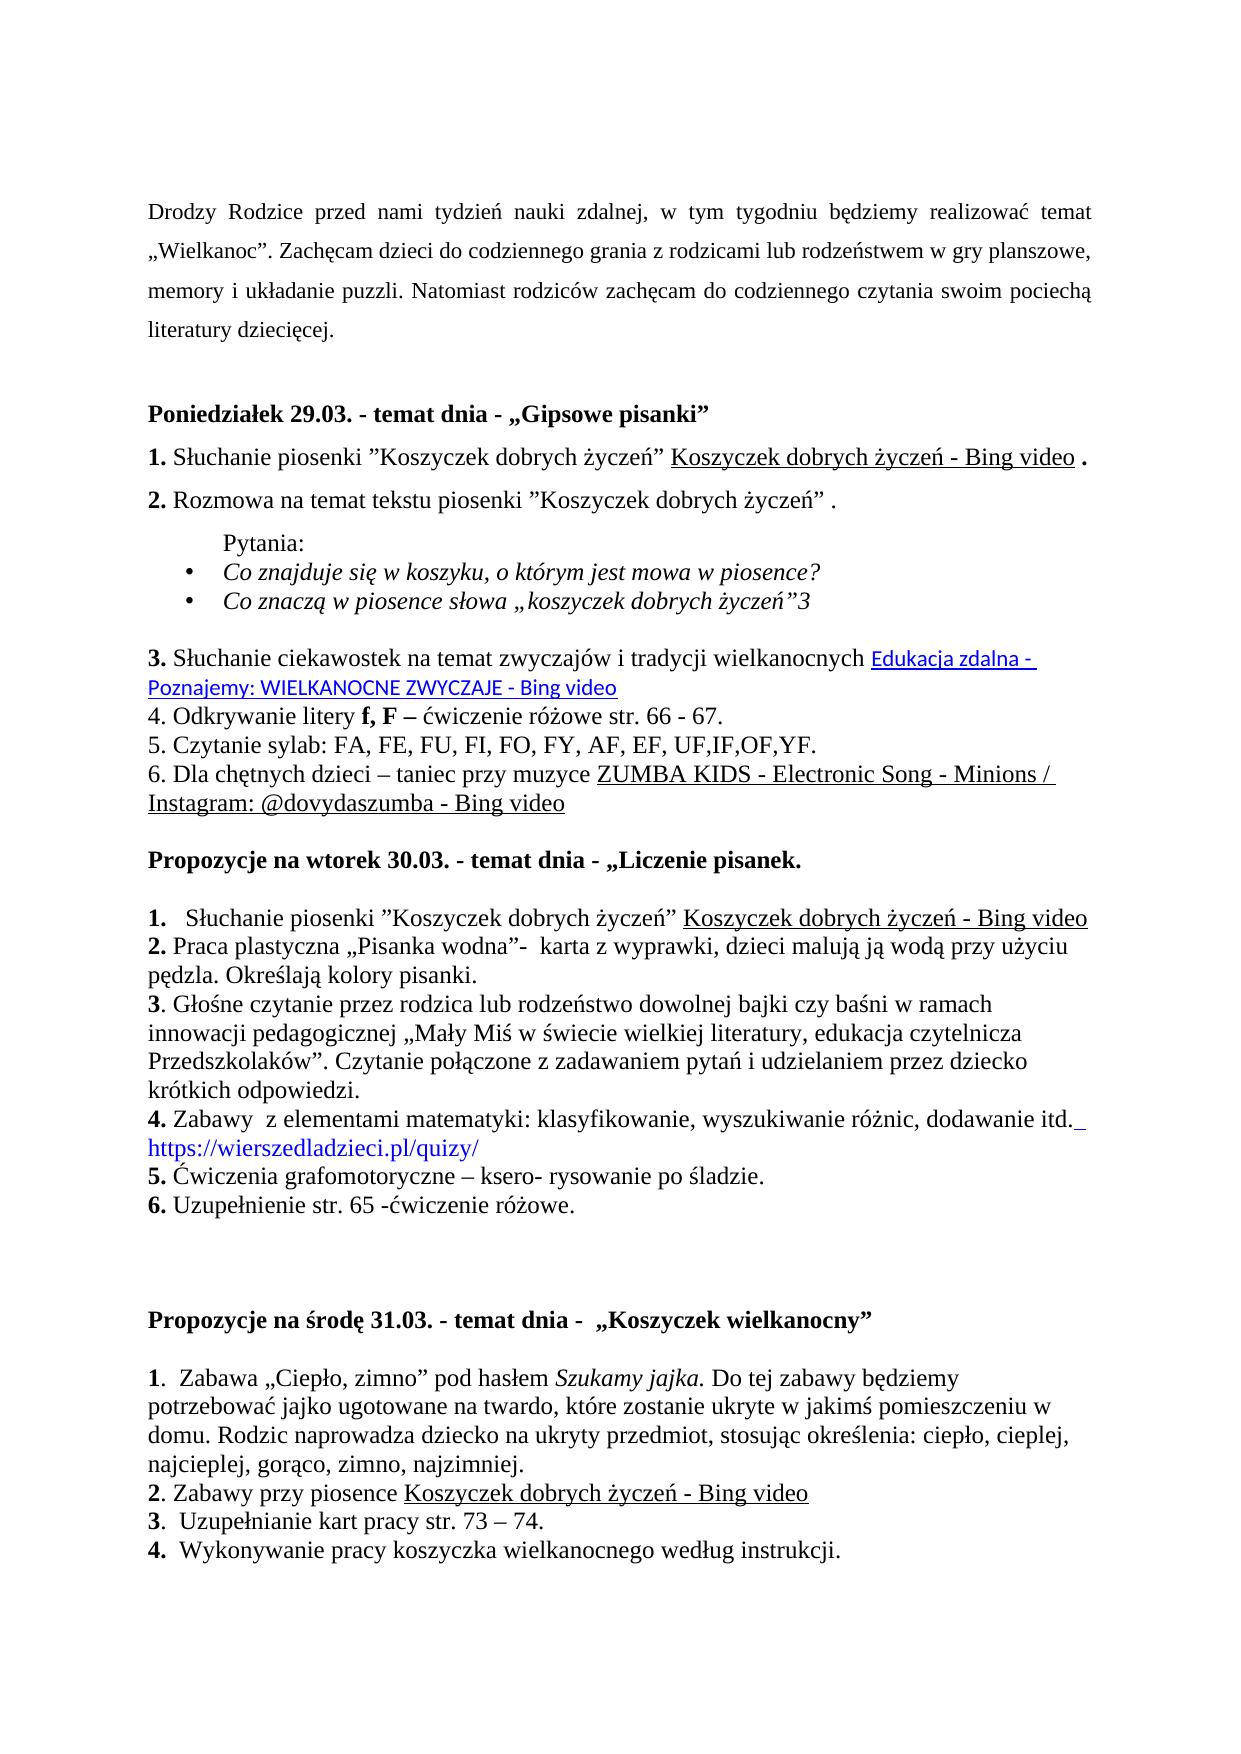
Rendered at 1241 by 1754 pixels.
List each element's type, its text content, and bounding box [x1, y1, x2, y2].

text 2. Rozmowa na temat tekstu piosenki ”Koszyczek dobrych życzeń” . [148, 485, 1093, 514]
text Propozycje na środę 31.03. - temat dnia - „Koszyczek wielkanocny” [148, 1305, 1093, 1334]
text 5. Czytanie sylab: FA, FE, FU, FI, FO, FY, AF, EF, UF,IF,OF,YF. [148, 730, 1093, 759]
text 1. Słuchanie piosenki ”Koszyczek dobrych życzeń” Koszyczek dobrych życzeń - Bing video 2. Praca plastyczna „Pisanka wodna”- karta z wyprawki, dzieci malują ją wodą przy użyciu pędzla. Określają kolory pisanki. [148, 903, 1093, 989]
text Poniedziałek 29.03. - temat dnia - „Gipsowe pisanki” [148, 399, 1093, 428]
list Co znajduje się w koszyku, o którym jest mowa w piosence? [185, 557, 1093, 586]
text Propozycje na wtorek 30.03. - temat dnia - „Liczenie pisanek. [148, 845, 1093, 874]
text 3. Słuchanie ciekawostek na temat zwyczajów i tradycji wielkanocnych Edukacja zdalna - Poznajemy: WIELKANOCNE ZWYCZAJE - Bing video [148, 643, 1093, 701]
list Pytania: [185, 528, 1093, 557]
list Co znaczą w piosence słowa „koszyczek dobrych życzeń”3 [185, 586, 1093, 614]
text 5. Ćwiczenia grafomotoryczne – ksero- rysowanie po śladzie. [148, 1161, 1093, 1190]
text Drodzy Rodzice przed nami tydzień nauki zdalnej, w tym tygodniu będziemy realizować temat „Wielkanoc”. Zachęcam dzieci do codziennego grania z rodzicami lub rodzeństwem w gry planszowe, memory i układanie puzzli. Natomiast rodziców zachęcam do codziennego czytania swoim pociechą literatury dziecięcej. [148, 198, 1093, 343]
text 4. Zabawy z elementami matematyki: klasyfikowanie, wyszukiwanie różnic, dodawanie itd. https://wierszedladzieci.pl/quizy/ [148, 1104, 1093, 1161]
text 6. Uzupełnienie str. 65 -ćwiczenie różowe. [148, 1190, 1093, 1219]
text 1. Zabawa „Ciepło, zimno” pod hasłem Szukamy jajka. Do tej zabawy będziemy potrzebować jajko ugotowane na twardo, które zostanie ukryte w jakimś pomieszczeniu w domu. Rodzic naprowadza dziecko na ukryty przedmiot, stosując określenia: ciepło, cieplej, najcieplej, gorąco, zimno, najzimniej. [148, 1363, 1093, 1478]
text 3. Głośne czytanie przez rodzica lub rodzeństwo dowolnej bajki czy baśni w ramach innowacji pedagogicznej „Mały Miś w świecie wielkiej literatury, edukacja czytelnicza Przedszkolaków”. Czytanie połączone z zadawaniem pytań i udzielaniem przez dziecko krótkich odpowiedzi. [148, 989, 1093, 1104]
text 2. Zabawy przy piosence Koszyczek dobrych życzeń - Bing video [148, 1478, 1093, 1506]
text 4. Wykonywanie pracy koszyczka wielkanocnego według instrukcji. [148, 1535, 1093, 1564]
text 3. Uzupełnianie kart pracy str. 73 – 74. [148, 1506, 1093, 1535]
text 1. Słuchanie piosenki ”Koszyczek dobrych życzeń” Koszyczek dobrych życzeń - Bing video . [148, 442, 1093, 471]
text 6. Dla chętnych dzieci – taniec przy muzyce ZUMBA KIDS - Electronic Song - Minions / Instagram: @dovydaszumba - Bing video [148, 759, 1093, 816]
text 4. Odkrywanie litery f, F – ćwiczenie różowe str. 66 - 67. [148, 701, 1093, 730]
